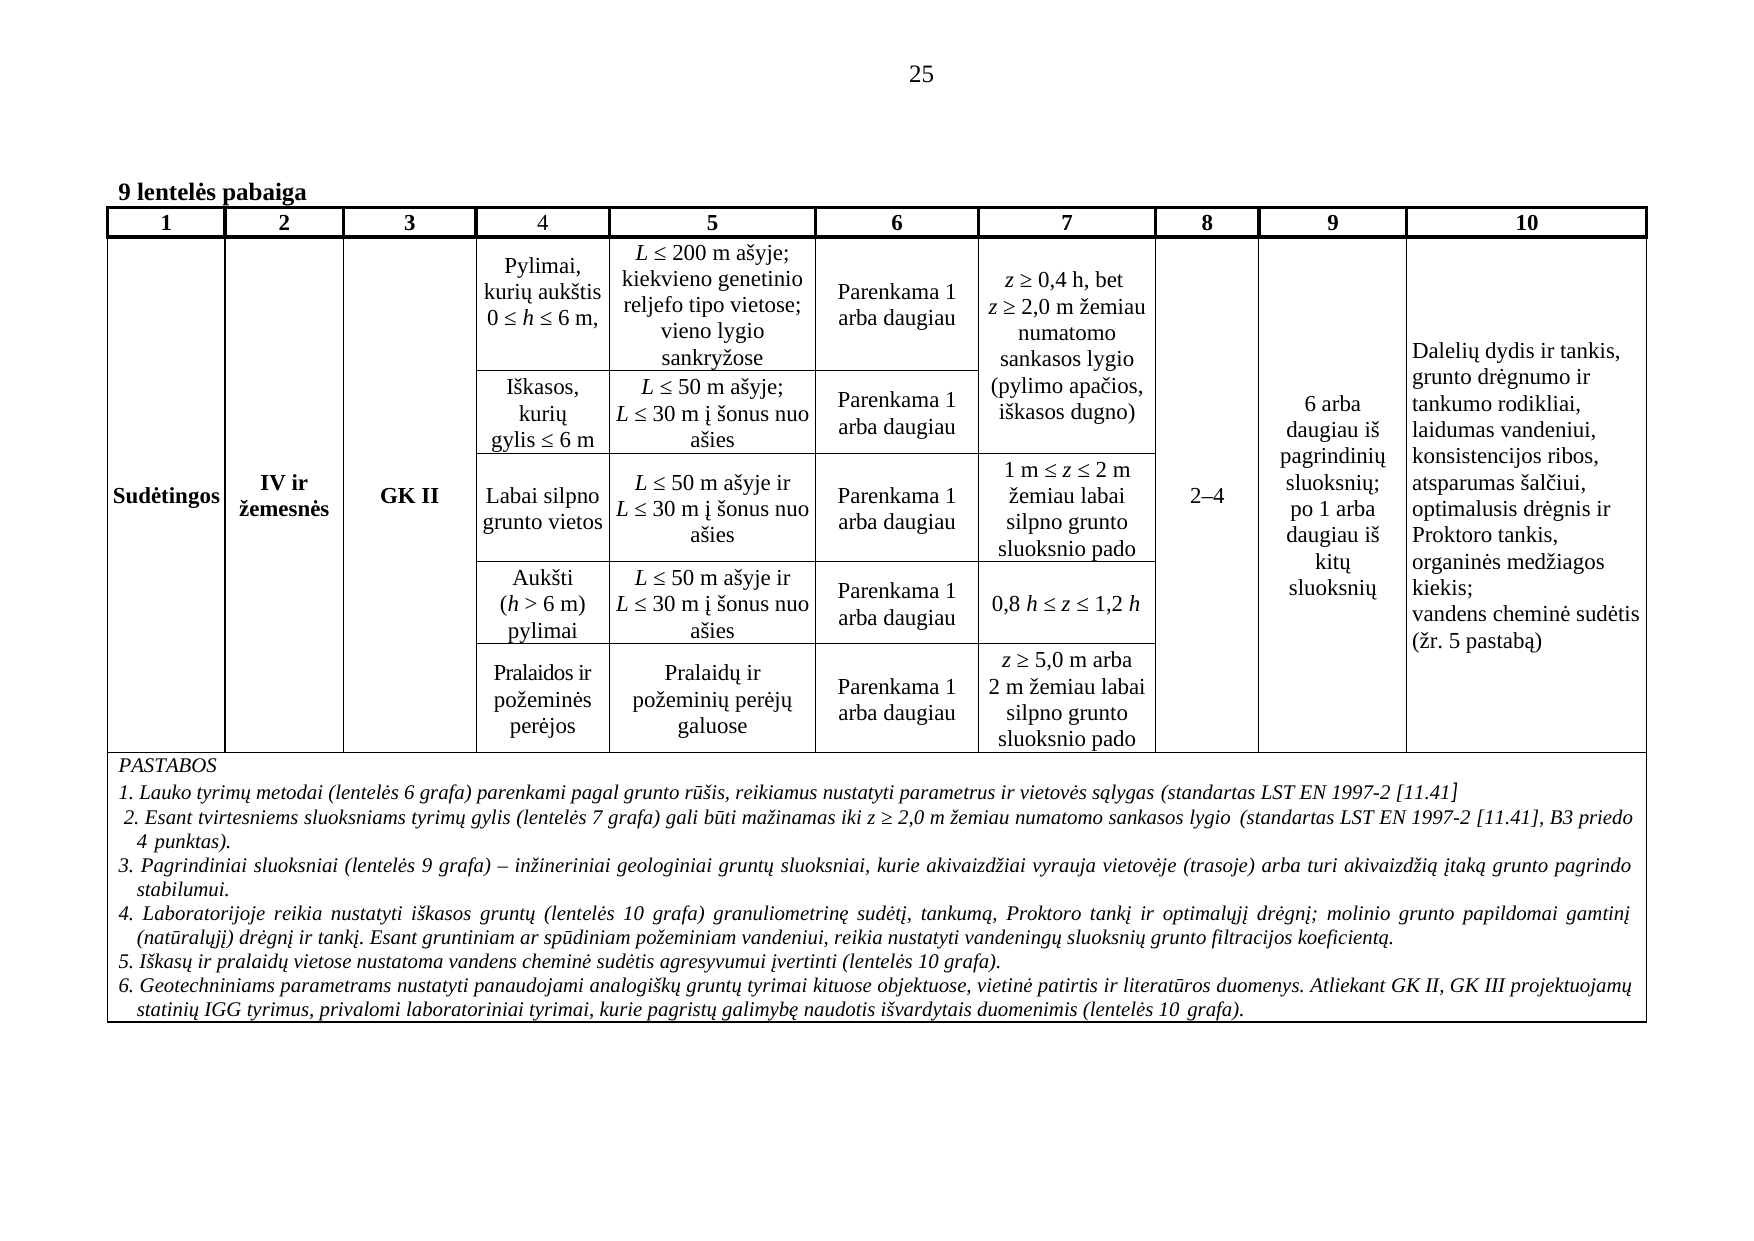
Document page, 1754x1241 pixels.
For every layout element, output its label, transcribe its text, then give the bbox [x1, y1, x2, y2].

table_header 8 [1157, 209, 1257, 235]
table_header 10 [1408, 209, 1645, 235]
table_cell GK II [344, 239, 476, 752]
table_cell IV ir žemesnės [226, 239, 343, 752]
table_cell Iškasos, kurių gylis ≤ 6 m [477, 371, 609, 452]
table_header 6 [817, 209, 977, 235]
table_cell Aukšti (h > 6 m) pylimai [477, 562, 609, 643]
table_cell Parenkama 1 arba daugiau [816, 371, 978, 452]
table_cell Parenkama 1 arba daugiau [816, 644, 978, 752]
table_cell Sudėtingos [108, 239, 224, 752]
table_cell 0,8 h ≤ z ≤ 1,2 h [979, 562, 1155, 643]
table_cell 6 arba daugiau iš pagrindinių sluoksnių; po 1 arba daugiau iš kitų sluoksnių [1259, 239, 1406, 752]
table_cell z ≥ 0,4 h, bet z ≥ 2,0 m žemiau numatomo sankasos lygio (pylimo apačios, iškasos dugno) [979, 239, 1155, 452]
table_cell z ≥ 5,0 m arba 2 m žemiau labai silpno grunto sluoksnio pado [979, 644, 1155, 752]
table_cell 1 m ≤ z ≤ 2 m žemiau labai silpno grunto sluoksnio pado [979, 454, 1155, 561]
table_cell Pralaidos ir požeminės perėjos [477, 644, 609, 752]
table_header 5 [611, 209, 814, 235]
table_cell L ≤ 50 m ašyje; L ≤ 30 m į šonus nuo ašies [610, 371, 815, 452]
text 9 lentelės pabaiga [118, 177, 1636, 206]
table_cell Pylimai, kurių aukštis 0 ≤ h ≤ 6 m, [477, 239, 609, 370]
table_header 7 [980, 209, 1154, 235]
table_header 3 [345, 209, 474, 235]
table_cell Parenkama 1 arba daugiau [816, 562, 978, 643]
table_cell Parenkama 1 arba daugiau [816, 239, 978, 370]
table_cell L ≤ 50 m ašyje ir L ≤ 30 m į šonus nuo ašies [610, 562, 815, 643]
table_cell L ≤ 50 m ašyje ir L ≤ 30 m į šonus nuo ašies [610, 454, 815, 561]
table_header 2 [227, 209, 342, 235]
table_header 1 [109, 209, 223, 235]
table_cell PASTABOS 1. Lauko tyrimų metodai (lentelės 6 grafa) parenkami pagal grunto rūšis, reikiamus nustatyti parametrus ir vietovės sąlygas (standartas LST EN 1997-2 [11.41] 2. Esant tvirtesniems sluoksniams tyrimų gylis (lentelės 7 grafa) gali būti mažinamas iki z ≥ 2,0 m žemiau numatomo sankasos lygio (standartas LST EN 1997-2 [11.41], B3 priedo 4 punktas). 3. Pagrindiniai sluoksniai (lentelės 9 grafa) – inžineriniai geologiniai gruntų sluoksniai, kurie akivaizdžiai vyrauja vietovėje (trasoje) arba turi akivaizdžią įtaką grunto pagrindo stabilumui. 4. Laboratorijoje reikia nustatyti iškasos gruntų (lentelės 10 grafa) granuliometrinę sudėtį, tankumą, Proktoro tankį ir optimalųjį drėgnį; molinio grunto papildomai gamtinį (natūralųjį) drėgnį ir tankį. Esant gruntiniam ar spūdiniam požeminiam vandeniui, reikia nustatyti vandeningų sluoksnių grunto filtracijos koeficientą. 5. Iškasų ir pralaidų vietose nustatoma vandens cheminė sudėtis agresyvumui įvertinti (lentelės 10 grafa). 6. Geotechniniams parametrams nustatyti panaudojami analogiškų gruntų tyrimai kituose objektuose, vietinė patirtis ir literatūros duomenys. Atliekant GK II, GK III projektuojamų statinių IGG tyrimus, privalomi laboratoriniai tyrimai, kurie pagristų galimybę naudotis išvardytais duomenimis (lentelės 10 grafa). [108, 753, 1646, 1021]
table_header 4 [478, 209, 608, 235]
table_cell Parenkama 1 arba daugiau [816, 454, 978, 561]
table_cell 2–4 [1156, 239, 1258, 752]
table_header 9 [1261, 209, 1405, 235]
table_cell Dalelių dydis ir tankis, grunto drėgnumo ir tankumo rodikliai, laidumas vandeniui, konsistencijos ribos, atsparumas šalčiui, optimalusis drėgnis ir Proktoro tankis, organinės medžiagos kiekis; vandens cheminė sudėtis (žr. 5 pastabą) [1407, 239, 1646, 752]
table_cell L ≤ 200 m ašyje; kiekvieno genetinio reljefo tipo vietose; vieno lygio sankryžose [610, 239, 815, 370]
table_cell Pralaidų ir požeminių perėjų galuose [610, 644, 815, 752]
table_cell Labai silpno grunto vietos [477, 454, 609, 561]
